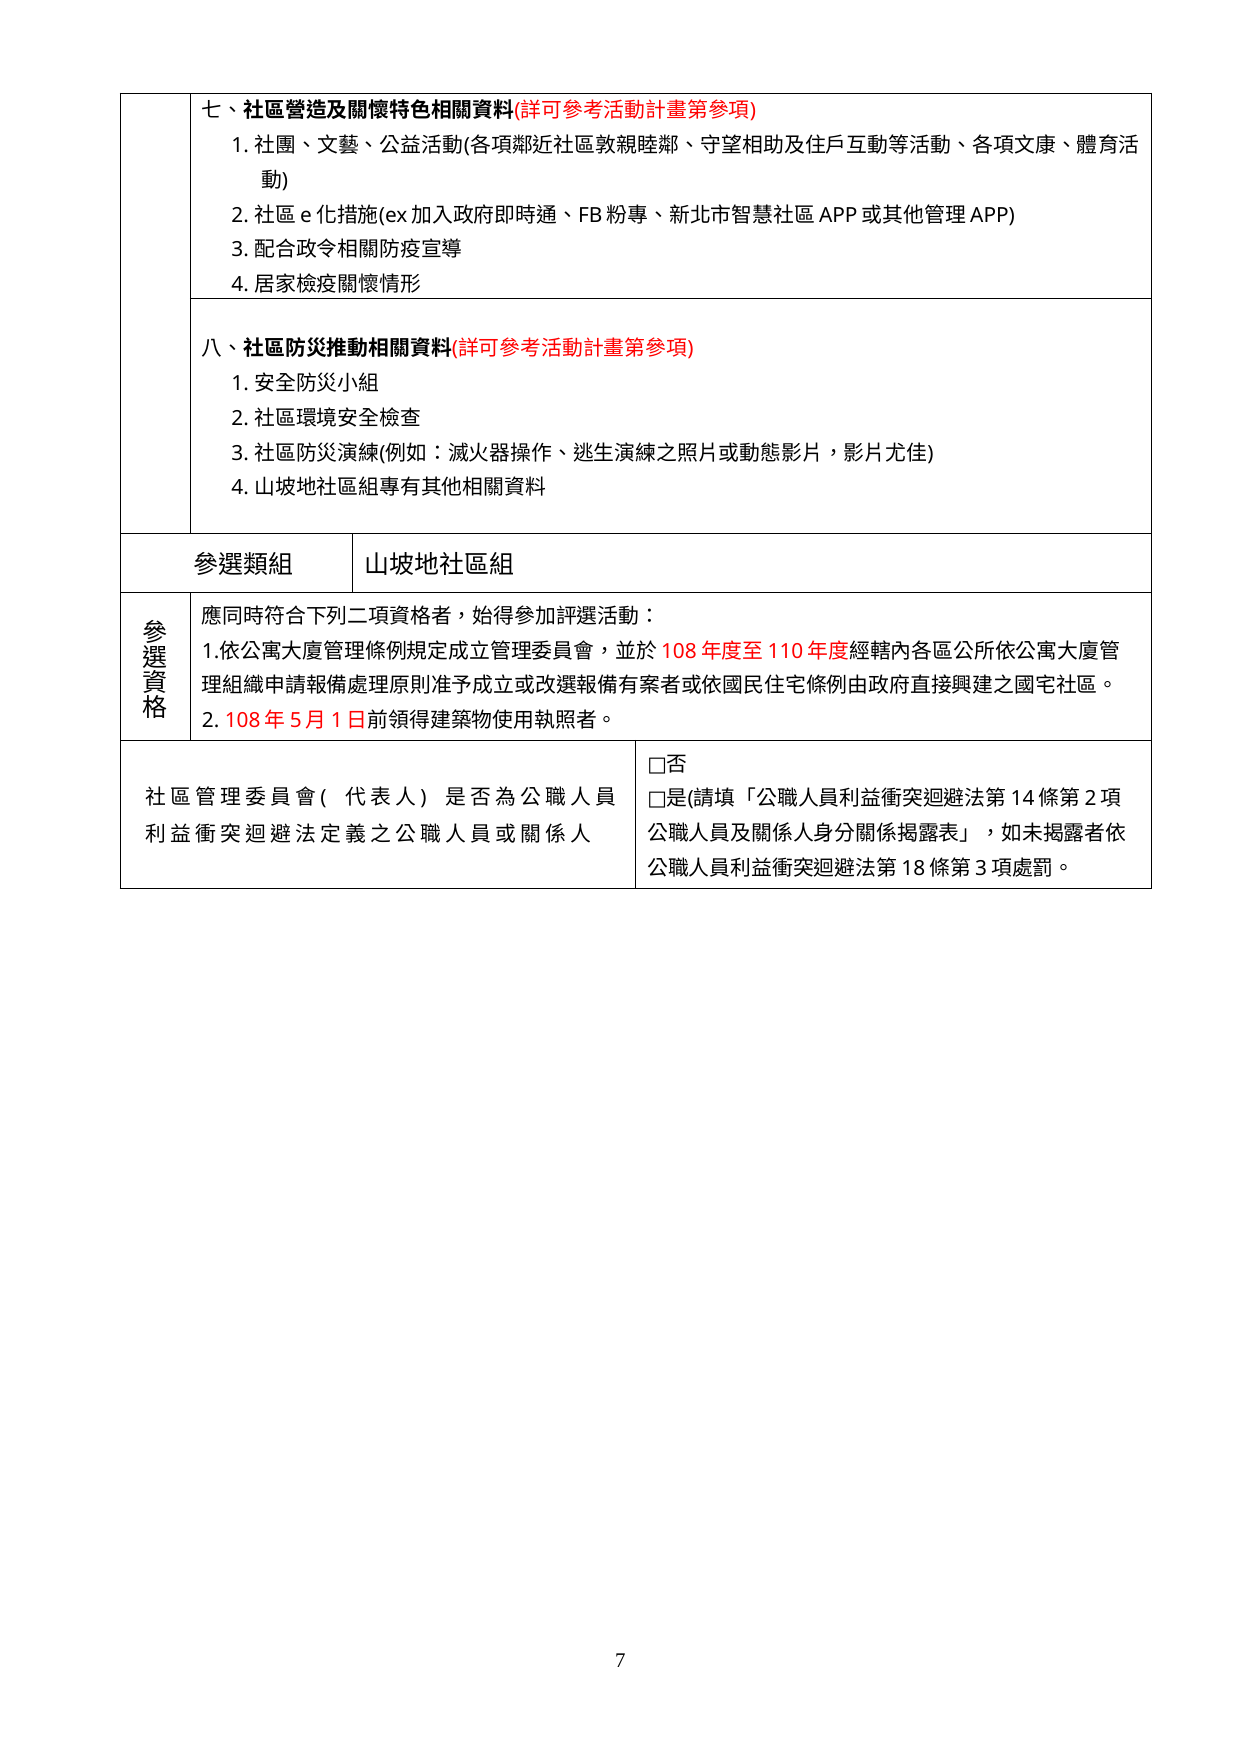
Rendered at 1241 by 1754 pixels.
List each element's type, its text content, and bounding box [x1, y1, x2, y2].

table_cell 參選類組 [121, 534, 352, 592]
table_cell 社區管理委員會(代表人)是否為公職人員利益衝突迴避法定義之公職人員或關係人 [121, 741, 635, 887]
table_cell 參選資格 [121, 593, 190, 740]
table_cell 八、社區防災推動相關資料(詳可參考活動計畫第參項) 安全防災小組 社區環境安全檢查 社區防災演練(例如：滅火器操作、逃生演練之照片或動態影片，影片尤佳) 山坡地社區組專有其他相關資料 [191, 299, 1151, 533]
table_cell 檢送資料(109年度5月1日至110年度4月14日) [121, 94, 190, 533]
table_cell 七、社區營造及關懷特色相關資料(詳可參考活動計畫第參項) 社團、文藝、公益活動(各項鄰近社區敦親睦鄰、守望相助及住戶互動等活動、各項文康、體育活動) 社區e化措施(ex加入政府即時通、FB粉專、新北市智慧社區APP或其他管理APP) 配合政令相關防疫宣導 居家檢疫關懷情形 [191, 94, 1151, 298]
table_cell 山坡地社區組 [353, 534, 1151, 592]
table_cell 應同時符合下列二項資格者，始得參加評選活動： 1.依公寓大廈管理條例規定成立管理委員會，並於108年度至110年度經轄內各區公所依公寓大廈管理組織申請報備處理原則准予成立或改選報備有案者或依國民住宅條例由政府直接興建之國宅社區。 2. 108年5月1日前領得建築物使用執照者。 [191, 593, 1151, 740]
table_cell □否 □是(請填「公職人員利益衝突迴避法第14條第2項公職人員及關係人身分關係揭露表」，如未揭露者依公職人員利益衝突迴避法第18條第3項處罰。 [636, 741, 1151, 887]
